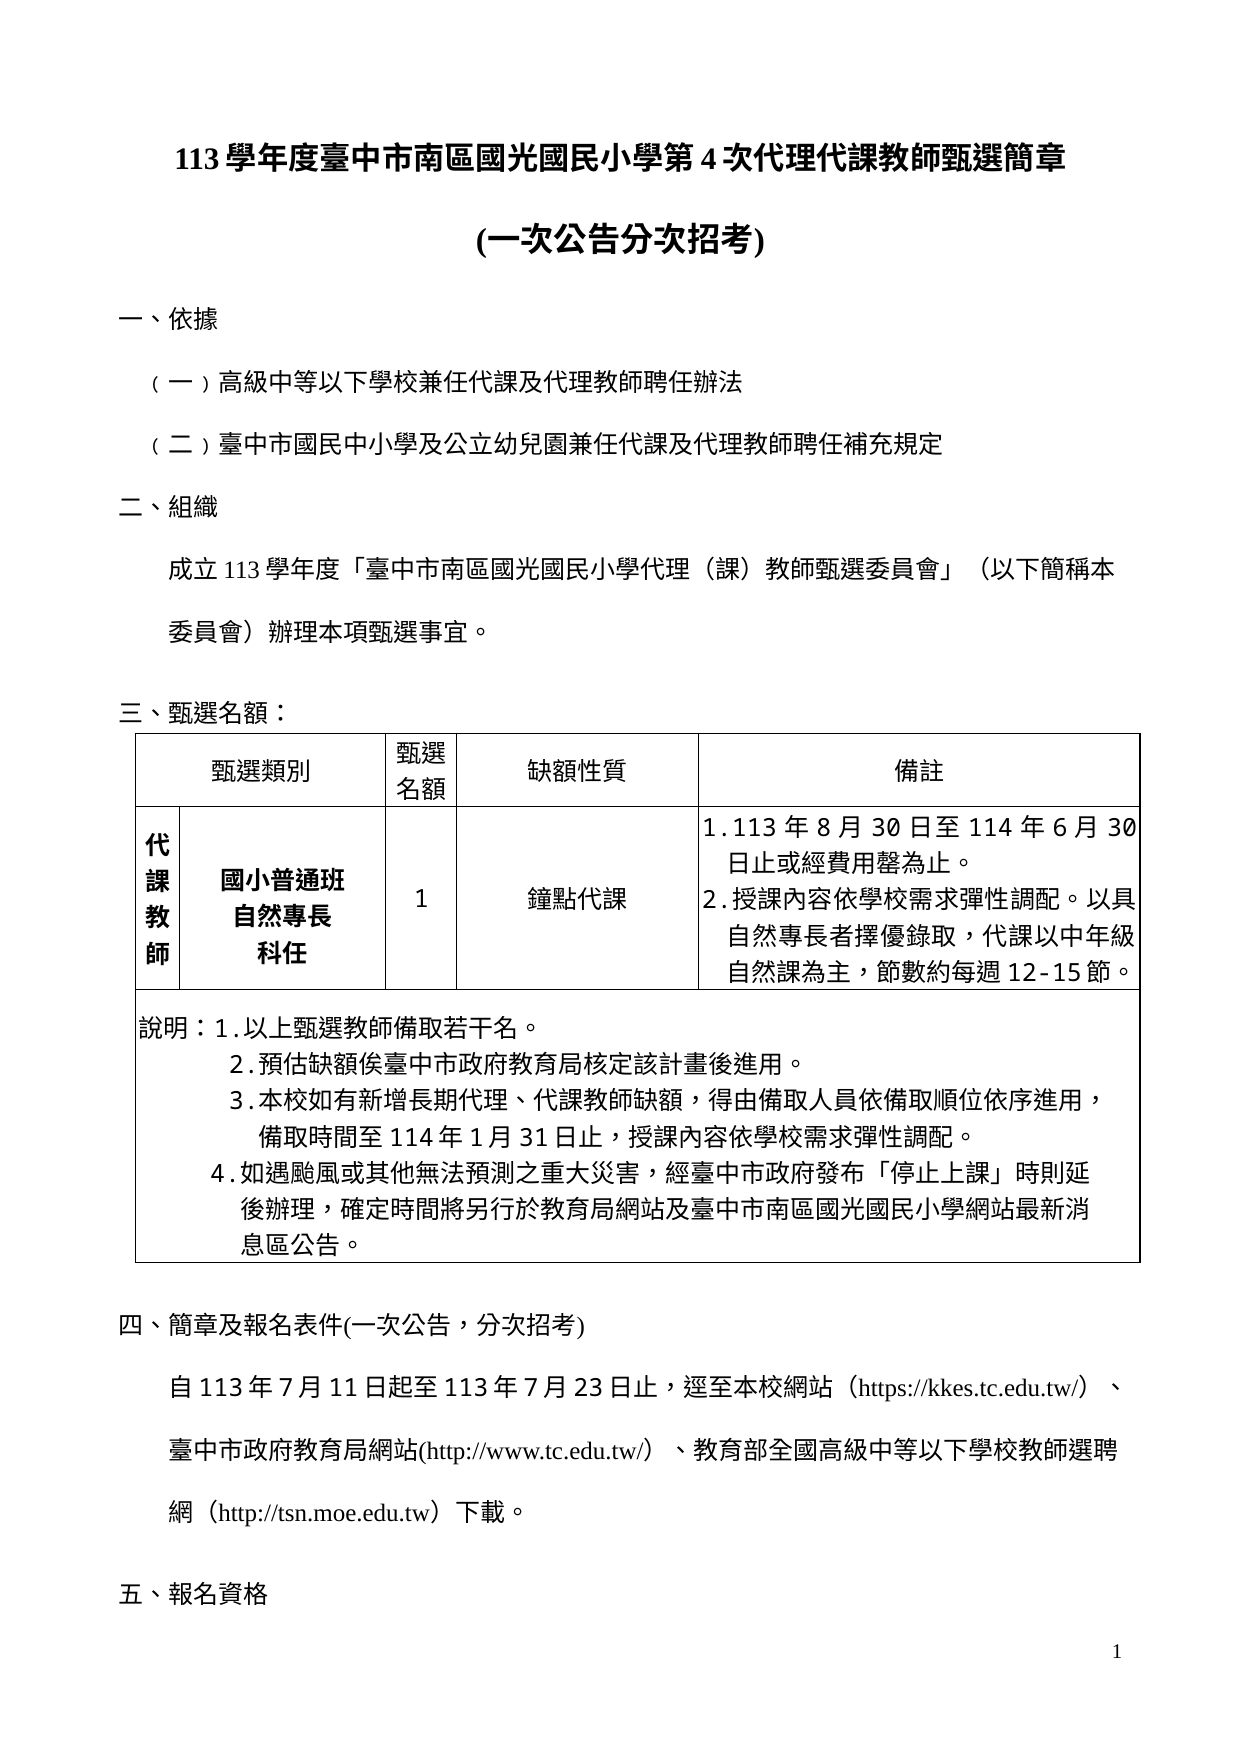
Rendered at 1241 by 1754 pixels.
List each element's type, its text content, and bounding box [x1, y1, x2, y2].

text 四、簡章及報名表件(一次公告，分次招考) [118, 1282, 1122, 1344]
table_header 備註 [699, 734, 1139, 806]
text 自113年7月11日起至113年7月23日止，逕至本校網站（https://kkes.tc.edu.tw/）、臺中市政府教育局網站(http://www.tc.edu.tw/）、教育部全國高級中等以下學校教師選聘網（http://tsn.moe.edu.tw）下載。 [168, 1344, 1137, 1532]
table_header 缺額性質 [457, 734, 698, 806]
text 成立113學年度「臺中市南區國光國民小學代理（課）教師甄選委員會」（以下簡稱本委員會）辦理本項甄選事宜。 [168, 526, 1122, 651]
table_header 甄選類別 [136, 734, 385, 806]
text 三、甄選名額： [118, 670, 1122, 733]
table_cell 代課教師 [136, 807, 179, 988]
text ﹙二﹚臺中市國民中小學及公立幼兒園兼任代課及代理教師聘任補充規定 [143, 401, 1122, 464]
table_cell 鐘點代課 [457, 807, 698, 988]
text 二、組織 [118, 464, 1122, 526]
table_header 甄選名額 [386, 734, 456, 806]
text 113學年度臺中市南區國光國民小學第4次代理代課教師甄選簡章 [118, 114, 1122, 176]
text 一、依據 [118, 276, 1122, 339]
table_cell 1.113年8月30日至114年6月30日止或經費用罄為止。 2.授課內容依學校需求彈性調配。以具自然專長者擇優錄取，代課以中年級自然課為主，節數約每週12-15節。 [699, 807, 1139, 988]
text 五、報名資格 [118, 1551, 1122, 1613]
table_cell 國小普通班 自然專長 科任 [180, 807, 385, 988]
text (一次公告分次招考) [118, 195, 1122, 258]
table_cell 說明：1.以上甄選教師備取若干名。 2.預估缺額俟臺中市政府教育局核定該計畫後進用。 3.本校如有新增長期代理、代課教師缺額，得由備取人員依備取順位依序進用， 備取時間至114年1月31日止，授課內容依學校需求彈性調配。 4.如遇颱風或其他無法預測之重大災害，經臺中市政府發布「停止上課」時則延 後辦理，確定時間將另行於教育局網站及臺中市南區國光國民小學網站最新消 息區公告。 [136, 990, 1139, 1262]
table_cell 1 [386, 807, 456, 988]
text ﹙一﹚高級中等以下學校兼任代課及代理教師聘任辦法 [143, 339, 1122, 401]
